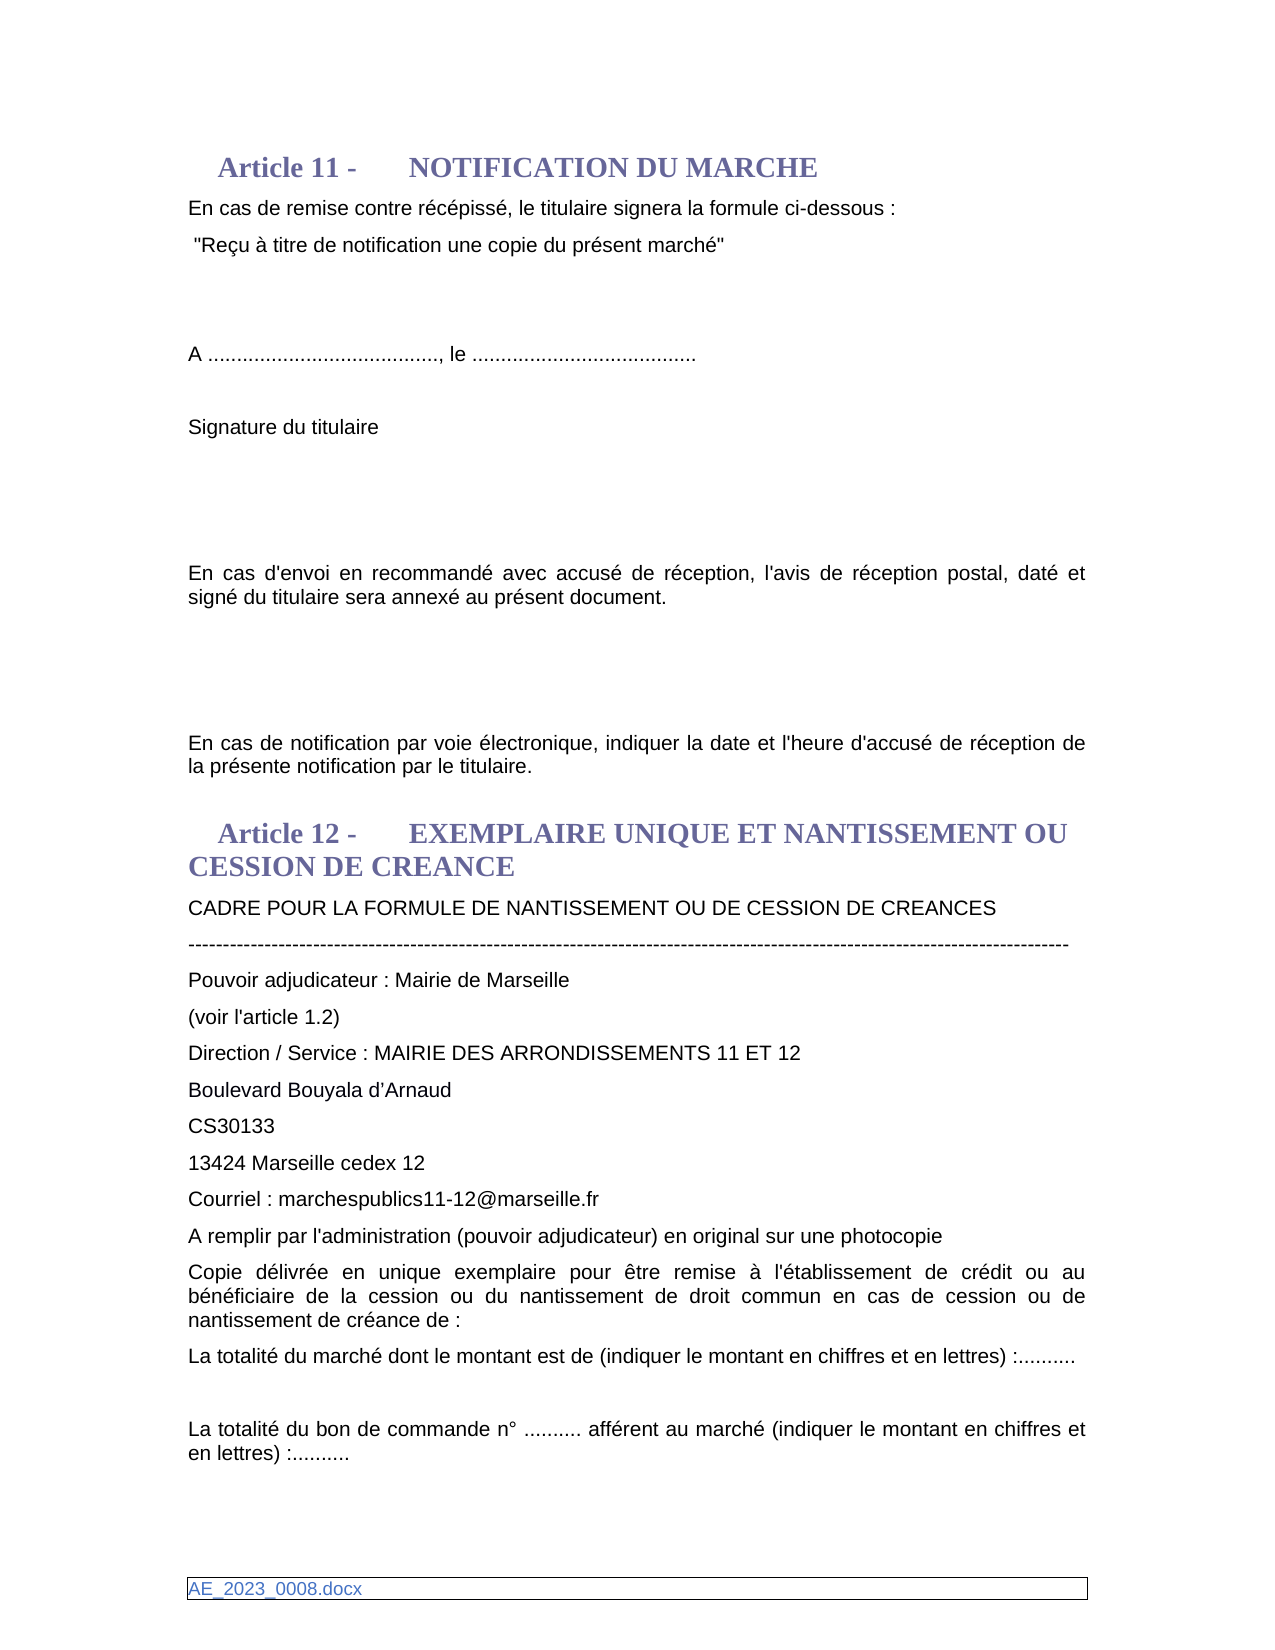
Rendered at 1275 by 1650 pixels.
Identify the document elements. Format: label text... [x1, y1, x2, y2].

text CADRE POUR LA FORMULE DE NANTISSEMENT OU DE CESSION DE CREANCES [188, 895, 1087, 919]
text (voir l'article 1.2) [188, 1005, 1087, 1029]
text Copie délivrée en unique exemplaire pour être remise à l'établissement de crédit ou au bénéficiaire de la cession ou du nantissement de droit commun en cas de cession ou de nantissement de créance de : [188, 1260, 1087, 1332]
text Courriel : marchespublics11-12@marseille.fr [188, 1187, 1087, 1211]
text Direction / Service : MAIRIE DES ARRONDISSEMENTS 11 ET 12 [188, 1041, 1087, 1065]
text ------------------------------------------------------------------------------------------------------------------------------- [188, 932, 1087, 956]
text En cas de notification par voie électronique, indiquer la date et l'heure d'accusé de réception de la présente notification par le titulaire. [188, 730, 1087, 778]
text En cas d'envoi en recommandé avec accusé de réception, l'avis de réception postal, daté et signé du titulaire sera annexé au présent document. [188, 561, 1087, 608]
text La totalité du marché dont le montant est de (indiquer le montant en chiffres et en lettres) :.......... [188, 1344, 1087, 1368]
text Pouvoir adjudicateur : Mairie de Marseille [188, 968, 1087, 992]
text "Reçu à titre de notification une copie du présent marché" [188, 232, 1087, 256]
text A ........................................, le ....................................... [188, 342, 1087, 366]
text 13424 Marseille cedex 12 [188, 1151, 1087, 1174]
text En cas de remise contre récépissé, le titulaire signera la formule ci-dessous : [188, 196, 1087, 220]
subtitle EXEMPLAIRE UNIQUE ET NANTISSEMENT OU CESSION DE CREANCE [188, 816, 1087, 883]
subtitle NOTIFICATION DU MARCHE [188, 150, 1087, 183]
text La totalité du bon de commande n° .......... afférent au marché (indiquer le montant en chiffres et en lettres) :.......... [188, 1417, 1087, 1465]
text CS30133 [188, 1114, 1087, 1138]
text Signature du titulaire [188, 415, 1087, 439]
text Boulevard Bouyala d’Arnaud [188, 1078, 1087, 1102]
text A remplir par l'administration (pouvoir adjudicateur) en original sur une photocopie [188, 1223, 1087, 1247]
